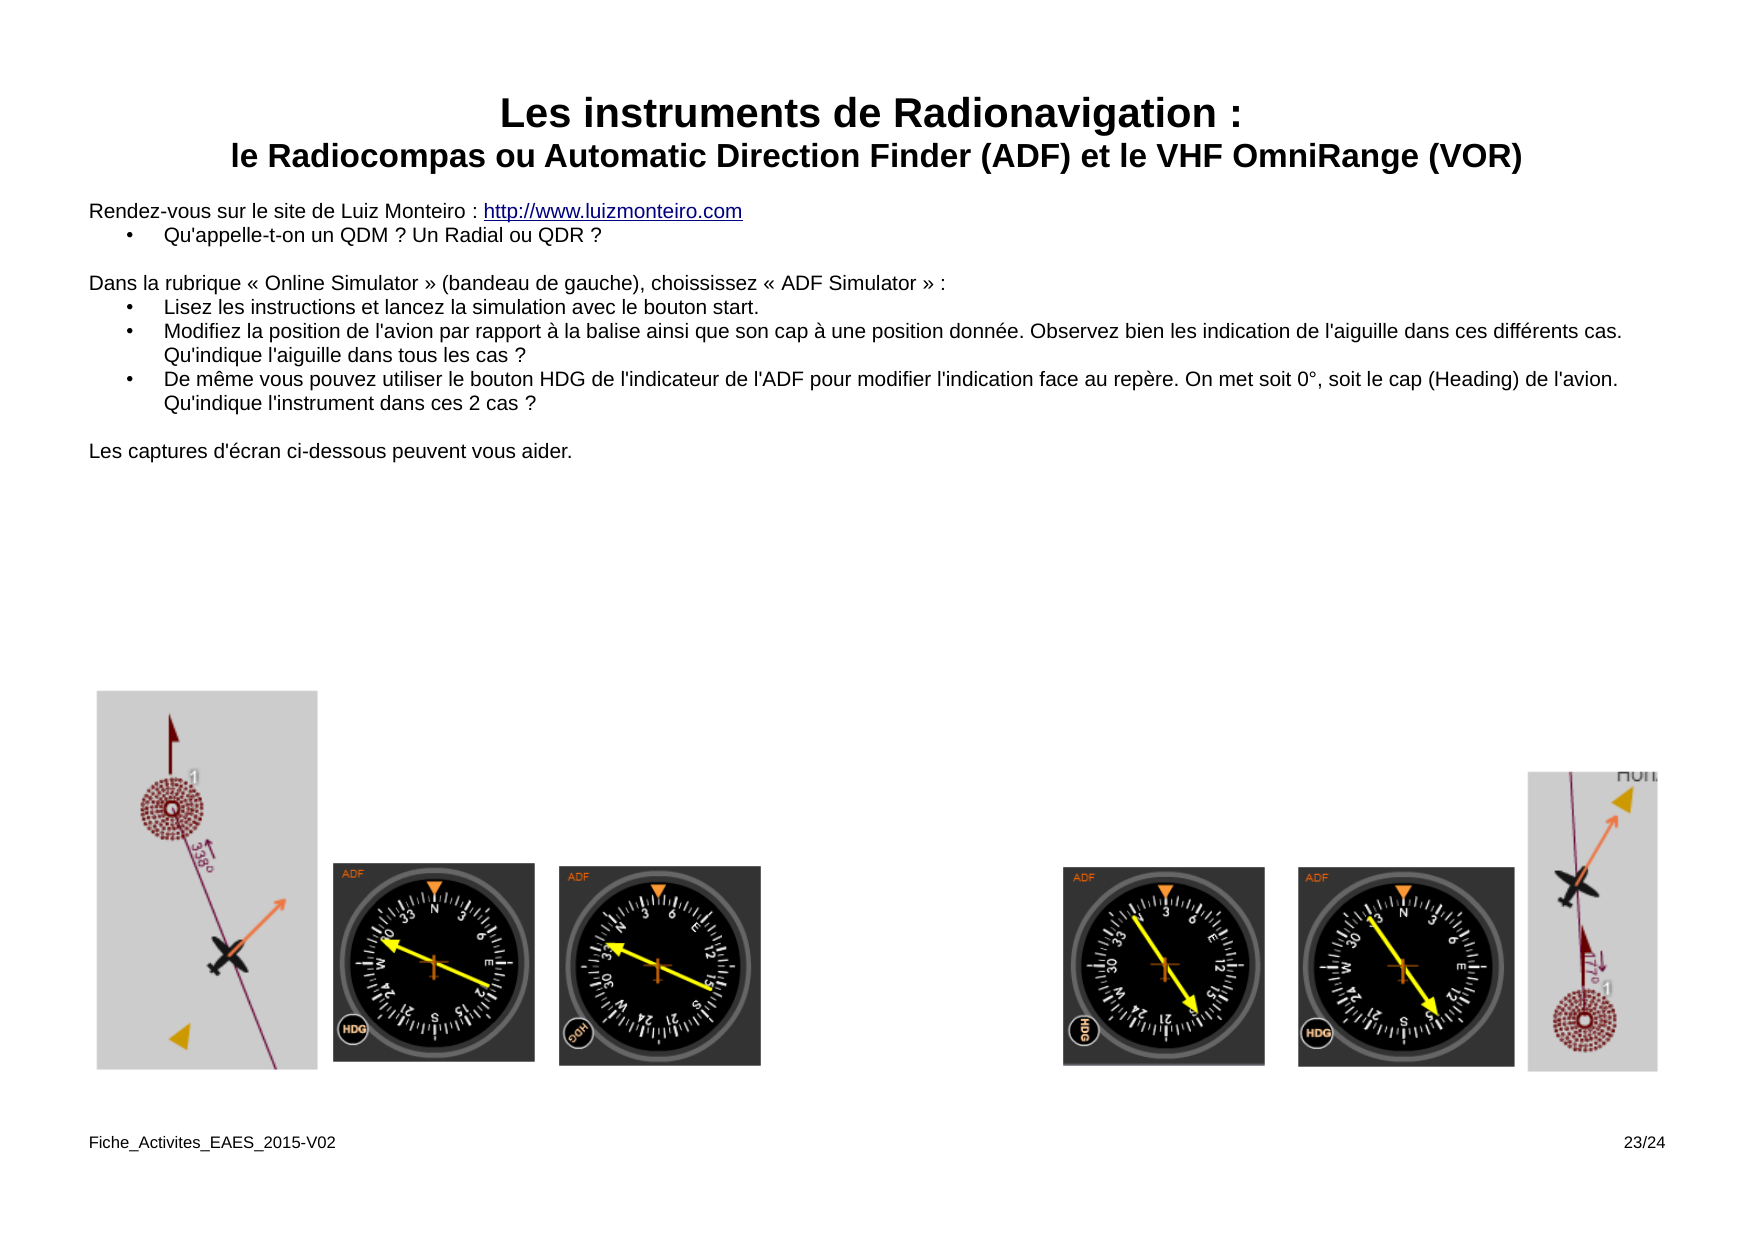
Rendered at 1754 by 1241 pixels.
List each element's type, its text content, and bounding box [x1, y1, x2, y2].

list De même vous pouvez utiliser le bouton HDG de l'indicateur de l'ADF pour modifier l'indication face au repère. On met soit 0°, soit le cap (Heading) de l'avion. Qu'indique l'instrument dans ces 2 cas ? [126, 367, 1665, 415]
picture [1296, 865, 1517, 1069]
picture [94, 688, 321, 1073]
picture [1062, 865, 1267, 1068]
text Rendez-vous sur le site de Luiz Monteiro : http://www.luizmonteiro.com [88, 199, 1665, 223]
text Dans la rubrique « Online Simulator » (bandeau de gauche), choississez « ADF Simulator » : [88, 271, 1665, 295]
picture [557, 864, 763, 1068]
list Lisez les instructions et lancez la simulation avec le bouton start. [126, 295, 1665, 319]
text Les instruments de Radionavigation : [88, 88, 1665, 136]
text Les captures d'écran ci-dessous peuvent vous aider. [88, 439, 1665, 463]
list Qu'appelle-t-on un QDM ? Un Radial ou QDR ? [126, 223, 1665, 247]
text le Radiocompas ou Automatic Direction Finder (ADF) et le VHF OmniRange (VOR) [88, 136, 1665, 175]
picture [1525, 769, 1660, 1075]
picture [331, 861, 537, 1064]
list Modifiez la position de l'avion par rapport à la balise ainsi que son cap à une position donnée. Observez bien les indication de l'aiguille dans ces différents cas. Qu'indique l'aiguille dans tous les cas ? [126, 319, 1665, 367]
